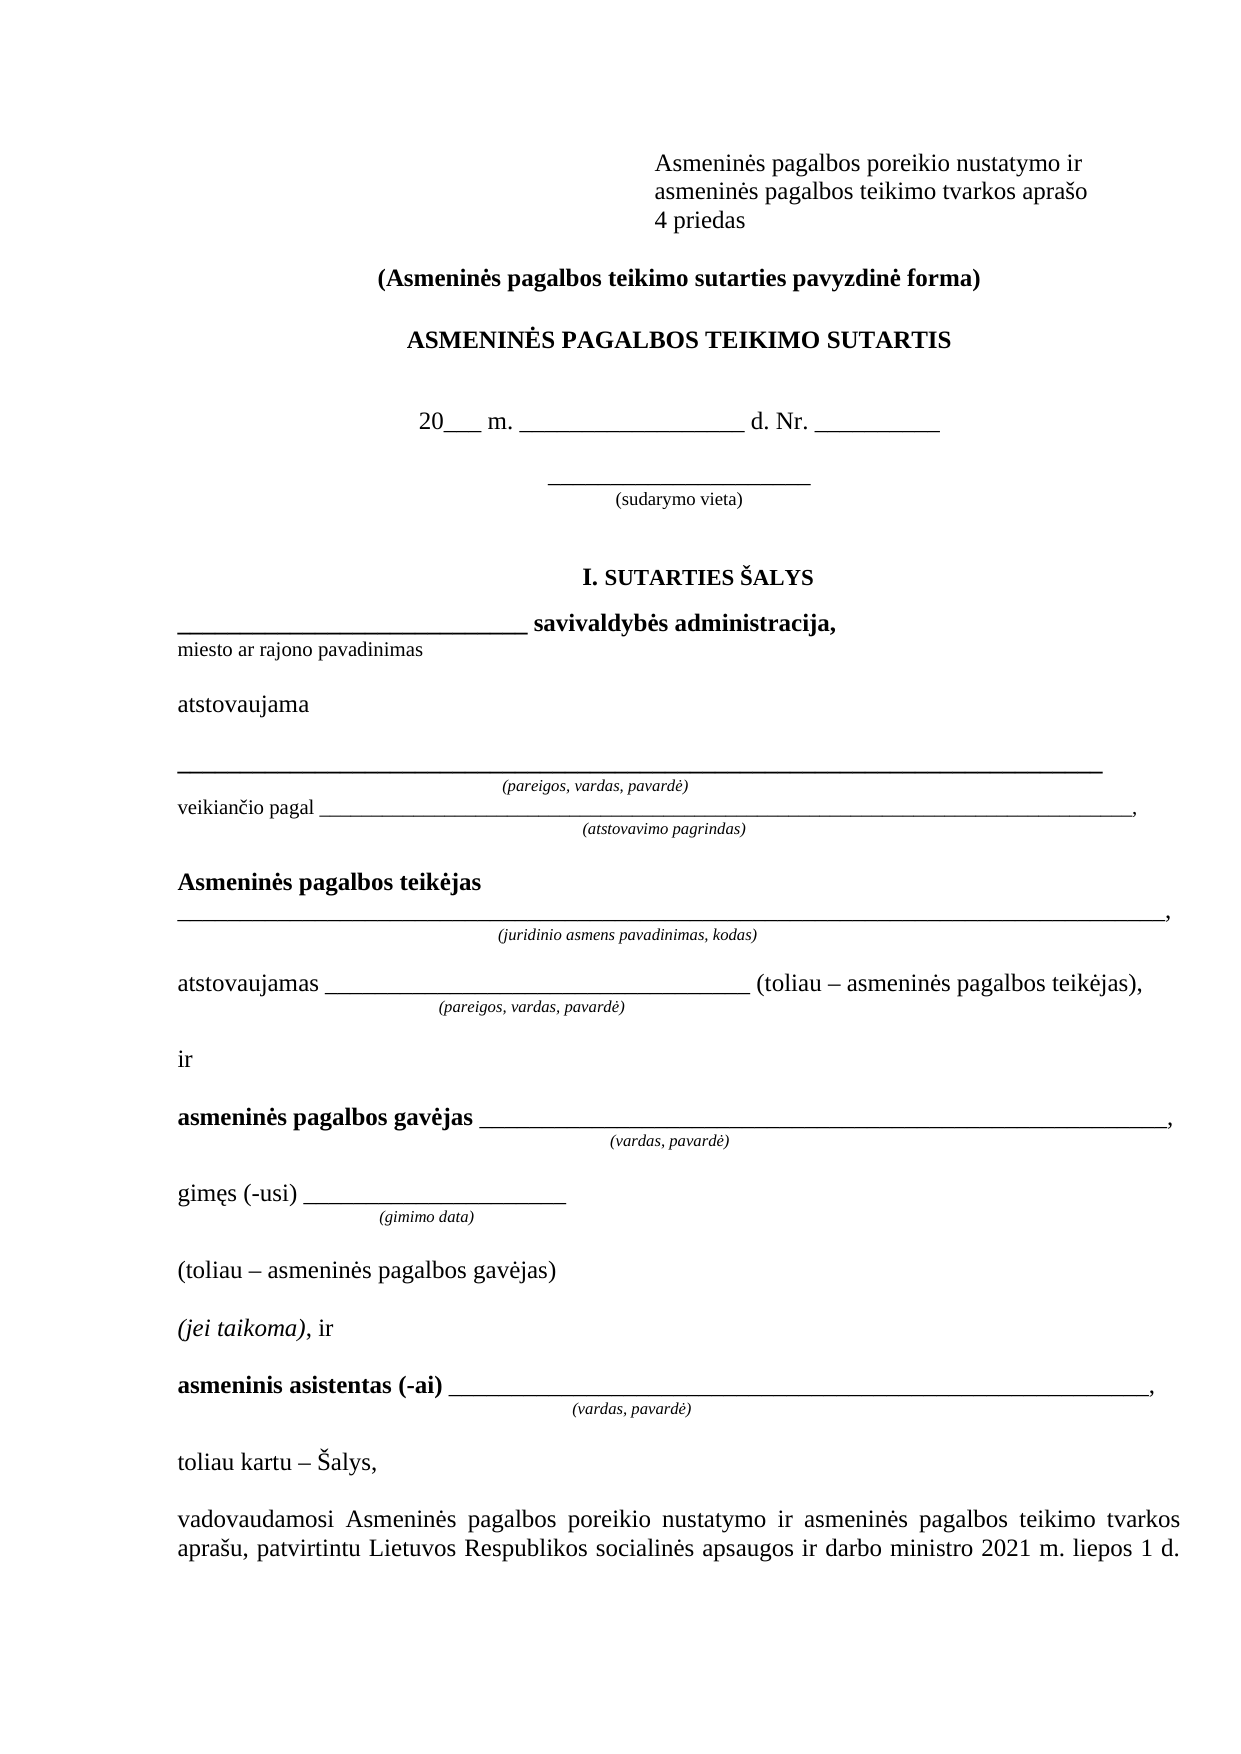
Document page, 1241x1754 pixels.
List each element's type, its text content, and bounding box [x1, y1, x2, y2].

text ir [177, 1044, 1181, 1073]
text 20___ m. __________________ d. Nr. __________ [177, 406, 1181, 435]
text (atstovavimo pagrindas) [447, 819, 1181, 838]
text (sudarymo vieta) [177, 488, 1181, 509]
text (juridinio asmens pavadinimas, kodas) [177, 924, 1181, 943]
text miesto ar rajono pavadinimas [177, 637, 1181, 661]
text _____________________ [177, 459, 1181, 488]
text (pareigos, vardas, pavardė) [177, 776, 1181, 795]
text 4 priedas [654, 205, 1181, 234]
text (vardas, pavardė) [177, 1399, 1181, 1418]
text ____________________________ savivaldybės administracija, [177, 608, 1181, 637]
text ASMENINĖS PAGALBOS TEIKIMO SUTARTIS [177, 325, 1181, 354]
text asmeninis asistentas (-ai) ________________________________________________________, [177, 1370, 1181, 1399]
text (vardas, pavardė) [177, 1131, 1181, 1150]
text (Asmeninės pagalbos teikimo sutarties pavyzdinė forma) [177, 263, 1181, 291]
text Asmeninės pagalbos teikėjas _______________________________________________________________________________, [177, 867, 1181, 924]
text gimęs (-usi) _____________________ [177, 1178, 1181, 1207]
text (jei taikoma), ir [177, 1313, 1181, 1341]
text I. SUTARTIES ŠALYS [215, 562, 1181, 591]
text asmeninės pagalbos gavėjas _______________________________________________________, [177, 1102, 1181, 1131]
text __________________________________________________________________________ [177, 747, 1181, 776]
text (toliau – asmeninės pagalbos gavėjas) [177, 1255, 1181, 1284]
text veikiančio pagal ______________________________________________________________________________, [177, 795, 1181, 819]
text (pareigos, vardas, pavardė) [177, 996, 1181, 1016]
text Asmeninės pagalbos poreikio nustatymo ir asmeninės pagalbos teikimo tvarkos aprašo [654, 148, 1181, 205]
text vadovaudamosi Asmeninės pagalbos poreikio nustatymo ir asmeninės pagalbos teikimo tvarkos aprašu, patvirtintu Lietuvos Respublikos socialinės apsaugos ir darbo ministro 2021 m. liepos 1 d. [177, 1504, 1181, 1562]
text (gimimo data) [177, 1207, 1181, 1226]
text atstovaujama [177, 689, 1181, 718]
text toliau kartu – Šalys, [177, 1447, 1181, 1476]
text atstovaujamas __________________________________ (toliau – asmeninės pagalbos teikėjas), [177, 968, 1181, 996]
